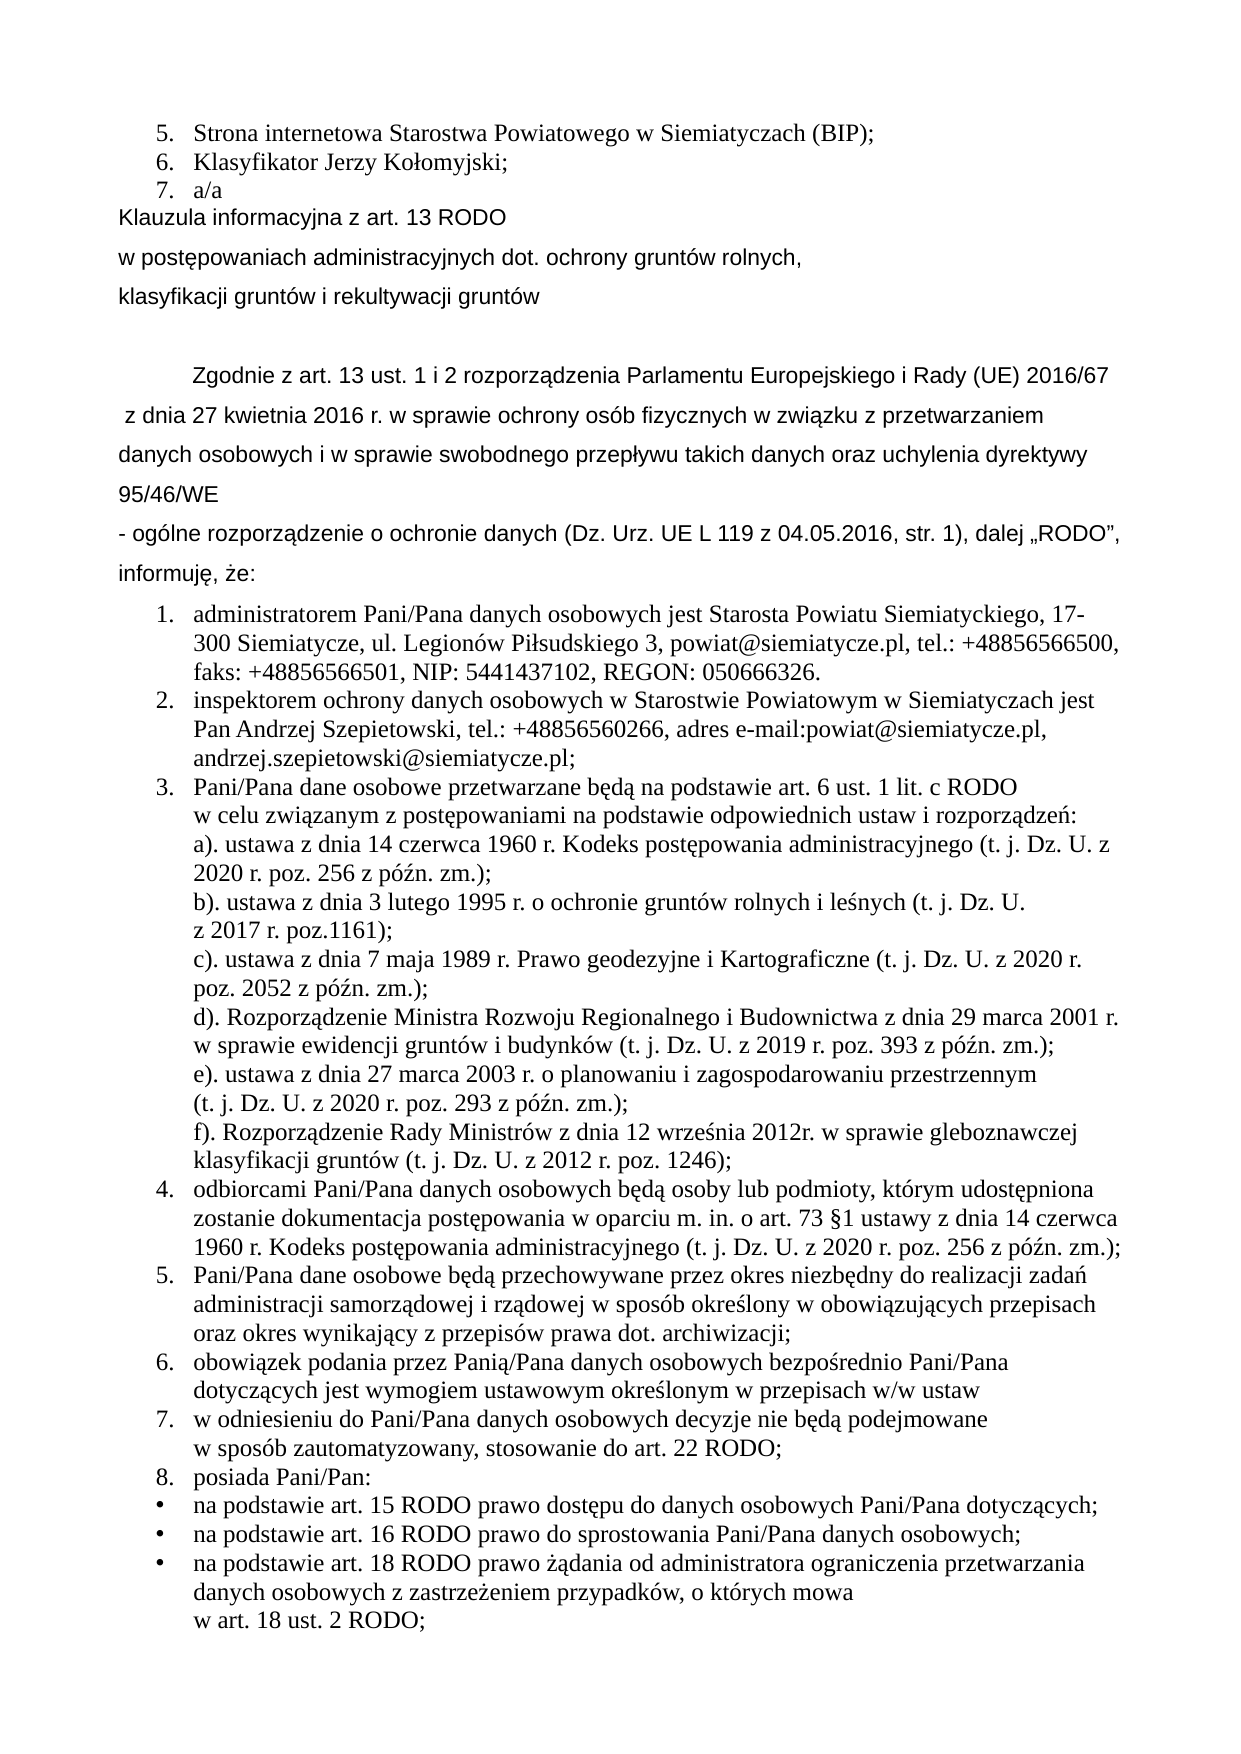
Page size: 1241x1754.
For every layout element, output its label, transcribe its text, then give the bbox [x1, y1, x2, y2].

list Pani/Pana dane osobowe przetwarzane będą na podstawie art. 6 ust. 1 lit. c RODO w celu związanym z postępowaniami na podstawie odpowiednich ustaw i rozporządzeń: [156, 772, 1122, 829]
list e). ustawa z dnia 27 marca 2003 r. o planowaniu i zagospodarowaniu przestrzennym (t. j. Dz. U. z 2020 r. poz. 293 z późn. zm.); [156, 1059, 1122, 1117]
list administratorem Pani/Pana danych osobowych jest Starosta Powiatu Siemiatyckiego, 17-300 Siemiatycze, ul. Legionów Piłsudskiego 3, powiat@siemiatycze.pl, tel.: +48856566500, faks: +48856566501, NIP: 5441437102, REGON: 050666326. [156, 599, 1122, 685]
list a/a [156, 176, 1122, 204]
list c). ustawa z dnia 7 maja 1989 r. Prawo geodezyjne i Kartograficzne (t. j. Dz. U. z 2020 r. poz. 2052 z późn. zm.); [156, 944, 1122, 1002]
list na podstawie art. 16 RODO prawo do sprostowania Pani/Pana danych osobowych; [156, 1519, 1122, 1548]
list Strona internetowa Starostwa Powiatowego w Siemiatyczach (BIP); [156, 118, 1122, 147]
list obowiązek podania przez Panią/Pana danych osobowych bezpośrednio Pani/Pana dotyczących jest wymogiem ustawowym określonym w przepisach w/w ustaw [156, 1347, 1122, 1404]
list inspektorem ochrony danych osobowych w Starostwie Powiatowym w Siemiatyczach jest Pan Andrzej Szepietowski, tel.: +48856560266, adres e-mail:powiat@siemiatycze.pl, andrzej.szepietowski@siemiatycze.pl; [156, 685, 1122, 772]
list w odniesieniu do Pani/Pana danych osobowych decyzje nie będą podejmowane w sposób zautomatyzowany, stosowanie do art. 22 RODO; [156, 1404, 1122, 1462]
list f). Rozporządzenie Rady Ministrów z dnia 12 września 2012r. w sprawie gleboznawczej klasyfikacji gruntów (t. j. Dz. U. z 2012 r. poz. 1246); [156, 1117, 1122, 1174]
list d). Rozporządzenie Ministra Rozwoju Regionalnego i Budownictwa z dnia 29 marca 2001 r. w sprawie ewidencji gruntów i budynków (t. j. Dz. U. z 2019 r. poz. 393 z późn. zm.); [156, 1002, 1122, 1059]
list Klasyfikator Jerzy Kołomyjski; [156, 147, 1122, 176]
text w postępowaniach administracyjnych dot. ochrony gruntów rolnych, klasyfikacji gruntów i rekultywacji gruntów [118, 244, 1122, 310]
list a). ustawa z dnia 14 czerwca 1960 r. Kodeks postępowania administracyjnego (t. j. Dz. U. z 2020 r. poz. 256 z późn. zm.); [156, 829, 1122, 887]
list Pani/Pana dane osobowe będą przechowywane przez okres niezbędny do realizacji zadań administracji samorządowej i rządowej w sposób określony w obowiązujących przepisach oraz okres wynikający z przepisów prawa dot. archiwizacji; [156, 1260, 1122, 1347]
list na podstawie art. 18 RODO prawo żądania od administratora ograniczenia przetwarzania danych osobowych z zastrzeżeniem przypadków, o których mowa w art. 18 ust. 2 RODO; [156, 1548, 1122, 1634]
list na podstawie art. 15 RODO prawo dostępu do danych osobowych Pani/Pana dotyczących; [156, 1490, 1122, 1519]
list b). ustawa z dnia 3 lutego 1995 r. o ochronie gruntów rolnych i leśnych (t. j. Dz. U. z 2017 r. poz.1161); [156, 887, 1122, 944]
list posiada Pani/Pan: [156, 1462, 1122, 1490]
text Zgodnie z art. 13 ust. 1 i 2 rozporządzenia Parlamentu Europejskiego i Rady (UE) 2016/67 z dnia 27 kwietnia 2016 r. w sprawie ochrony osób fizycznych w związku z przetwarzaniem danych osobowych i w sprawie swobodnego przepływu takich danych oraz uchylenia dyrektywy 95/46/WE - ogólne rozporządzenie o ochronie danych (Dz. Urz. UE L 119 z 04.05.2016, str. 1), dalej „RODO”, informuję, że: [118, 362, 1122, 586]
list odbiorcami Pani/Pana danych osobowych będą osoby lub podmioty, którym udostępniona zostanie dokumentacja postępowania w oparciu m. in. o art. 73 §1 ustawy z dnia 14 czerwca 1960 r. Kodeks postępowania administracyjnego (t. j. Dz. U. z 2020 r. poz. 256 z późn. zm.); [156, 1174, 1122, 1260]
text Klauzula informacyjna z art. 13 RODO [118, 204, 1122, 231]
